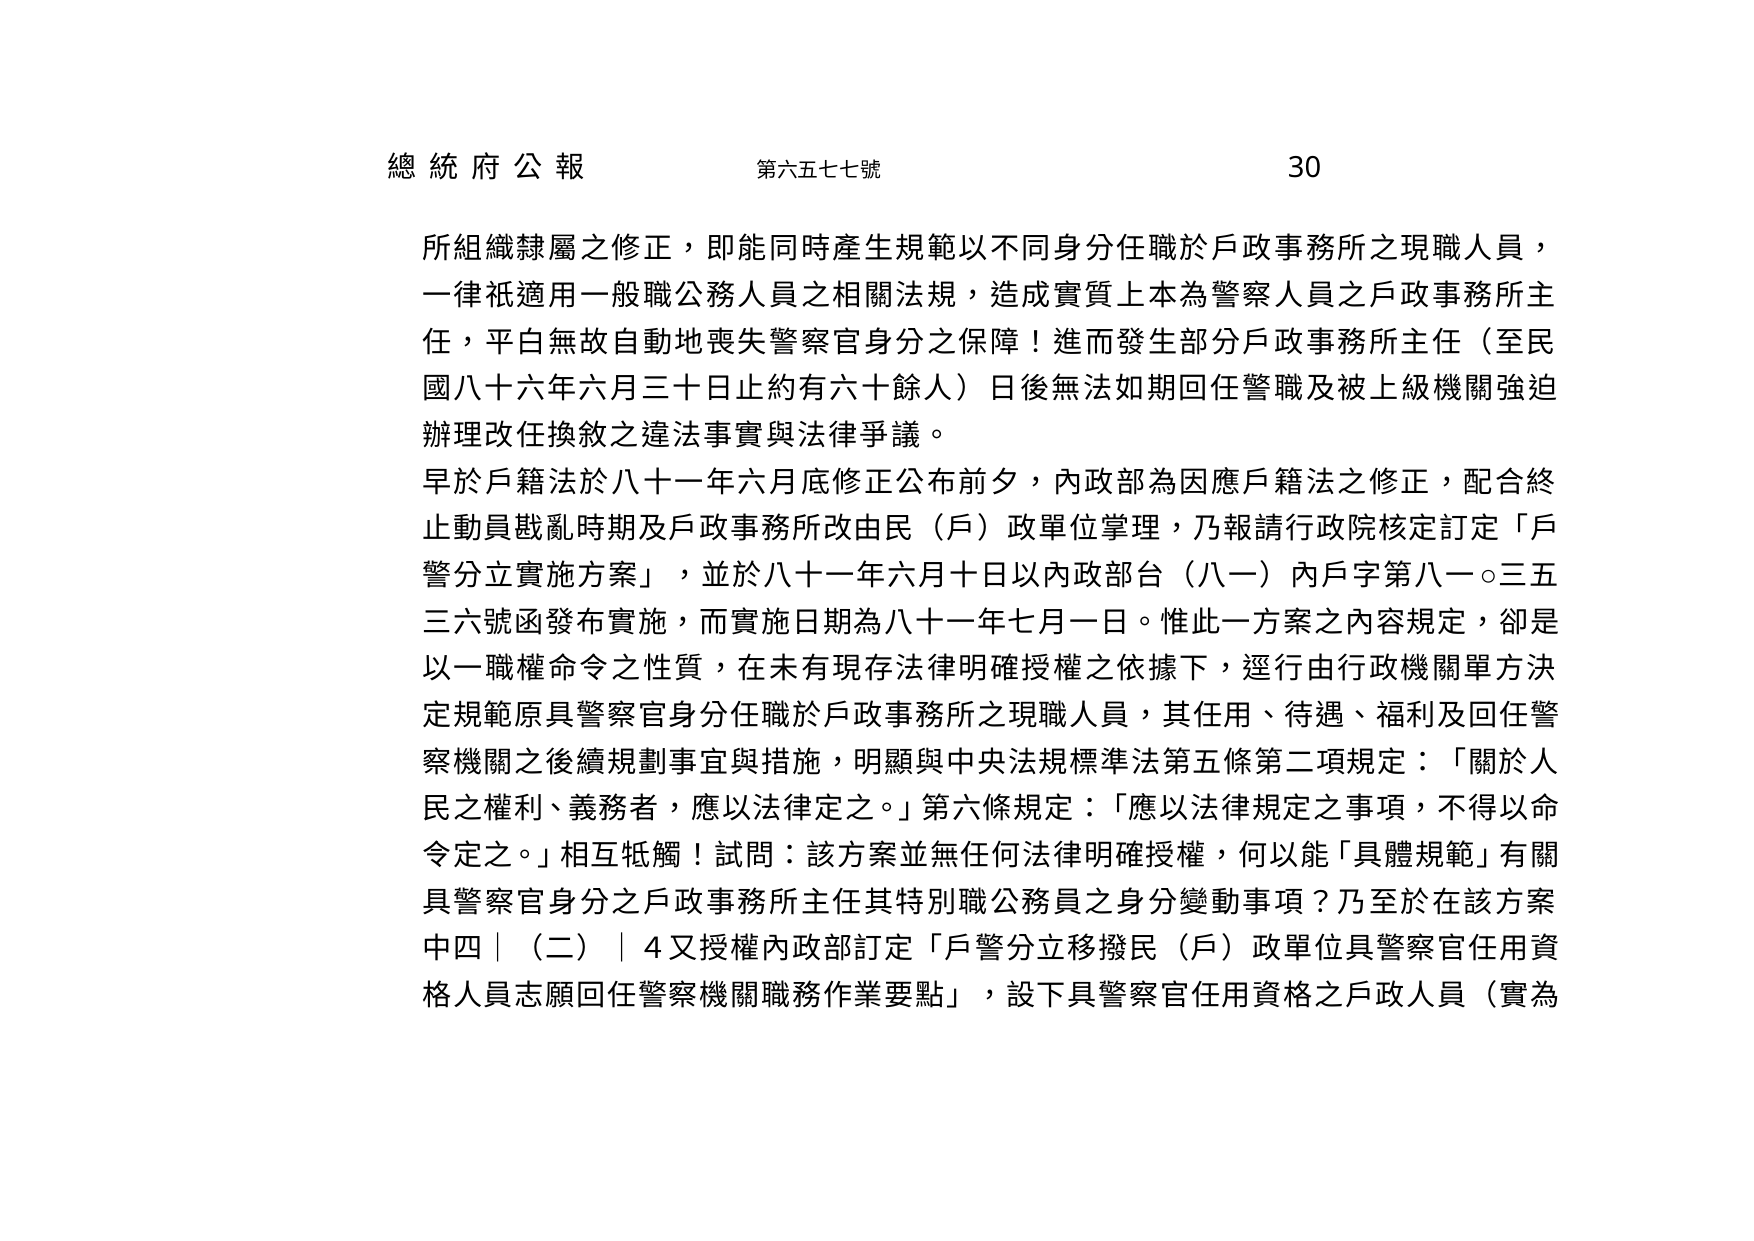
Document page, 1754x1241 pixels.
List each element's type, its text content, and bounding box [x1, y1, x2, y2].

text 惟中央政府施行戶警分立，卻未能同時考量於戶籍法、警察法、警察人員管理條例中加以規範奉命調任戶政事務所擔任主任而具有警察官身分之人員，其警職身分、工作、俸級應如何予以保障！此乃中央行政機關未能於戶籍法修正草案規劃時周全考慮之疏誤，以及中央立法機關也未能發現擔任戶政事務所主任一職之現職人員，其實是依警察人員管理條例任官之警察人員，而導致八十一年六月戶籍法修正後，祇能從修正條文中得知有規範戶政事務所組織之改隸及戶籍行政業務之移撥，而無從得知且無明文規範具警察官身分之戶政人員，應如何回任警察機關或是於轉任戶政單位時，其身分、俸給、福利（即任用、銓敘、俸級、保險、退休撫卹等）應如何依法保障。如此的立法疏漏，卻使得中央行政機關與中央銓敘機關錯誤認知戶籍法中戶政事務所組織隸屬之修正，即能同時產生規範以不同身分任職於戶政事務所之現職人員，一律祇適用一般職公務人員之相關法規，造成實質上本為警察人員之戶政事務所主任，平白無故自動地喪失警察官身分之保障！進而發生部分戶政事務所主任（至民國八十六年六月三十日止約有六十餘人）日後無法如期回任警職及被上級機關強迫辦理改任換敘之違法事實與法律爭議。 [422, 222, 1559, 455]
text 早於戶籍法於八十一年六月底修正公布前夕，內政部為因應戶籍法之修正，配合終止動員戡亂時期及戶政事務所改由民（戶）政單位掌理，乃報請行政院核定訂定「戶警分立實施方案」，並於八十一年六月十日以內政部台（八一）內戶字第八一○三五三六號函發布實施，而實施日期為八十一年七月一日。惟此一方案之內容規定，卻是以一職權命令之性質，在未有現存法律明確授權之依據下，逕行由行政機關單方決定規範原具警察官身分任職於戶政事務所之現職人員，其任用、待遇、福利及回任警察機關之後續規劃事宜與措施，明顯與中央法規標準法第五條第二項規定：「關於人民之權利、義務者，應以法律定之。」第六條規定：「應以法律規定之事項，不得以命令定之。」相互牴觸！試問：該方案並無任何法律明確授權，何以能「具體規範」有關具警察官身分之戶政事務所主任其特別職公務員之身分變動事項？乃至於在該方案中四｜（二）｜４又授權內政部訂定「戶警分立移撥民（戶）政單位具警察官任用資格人員志願回任警察機關職務作業要點」，設下具警察官任用資格之戶政人員（實為 [422, 455, 1559, 1015]
